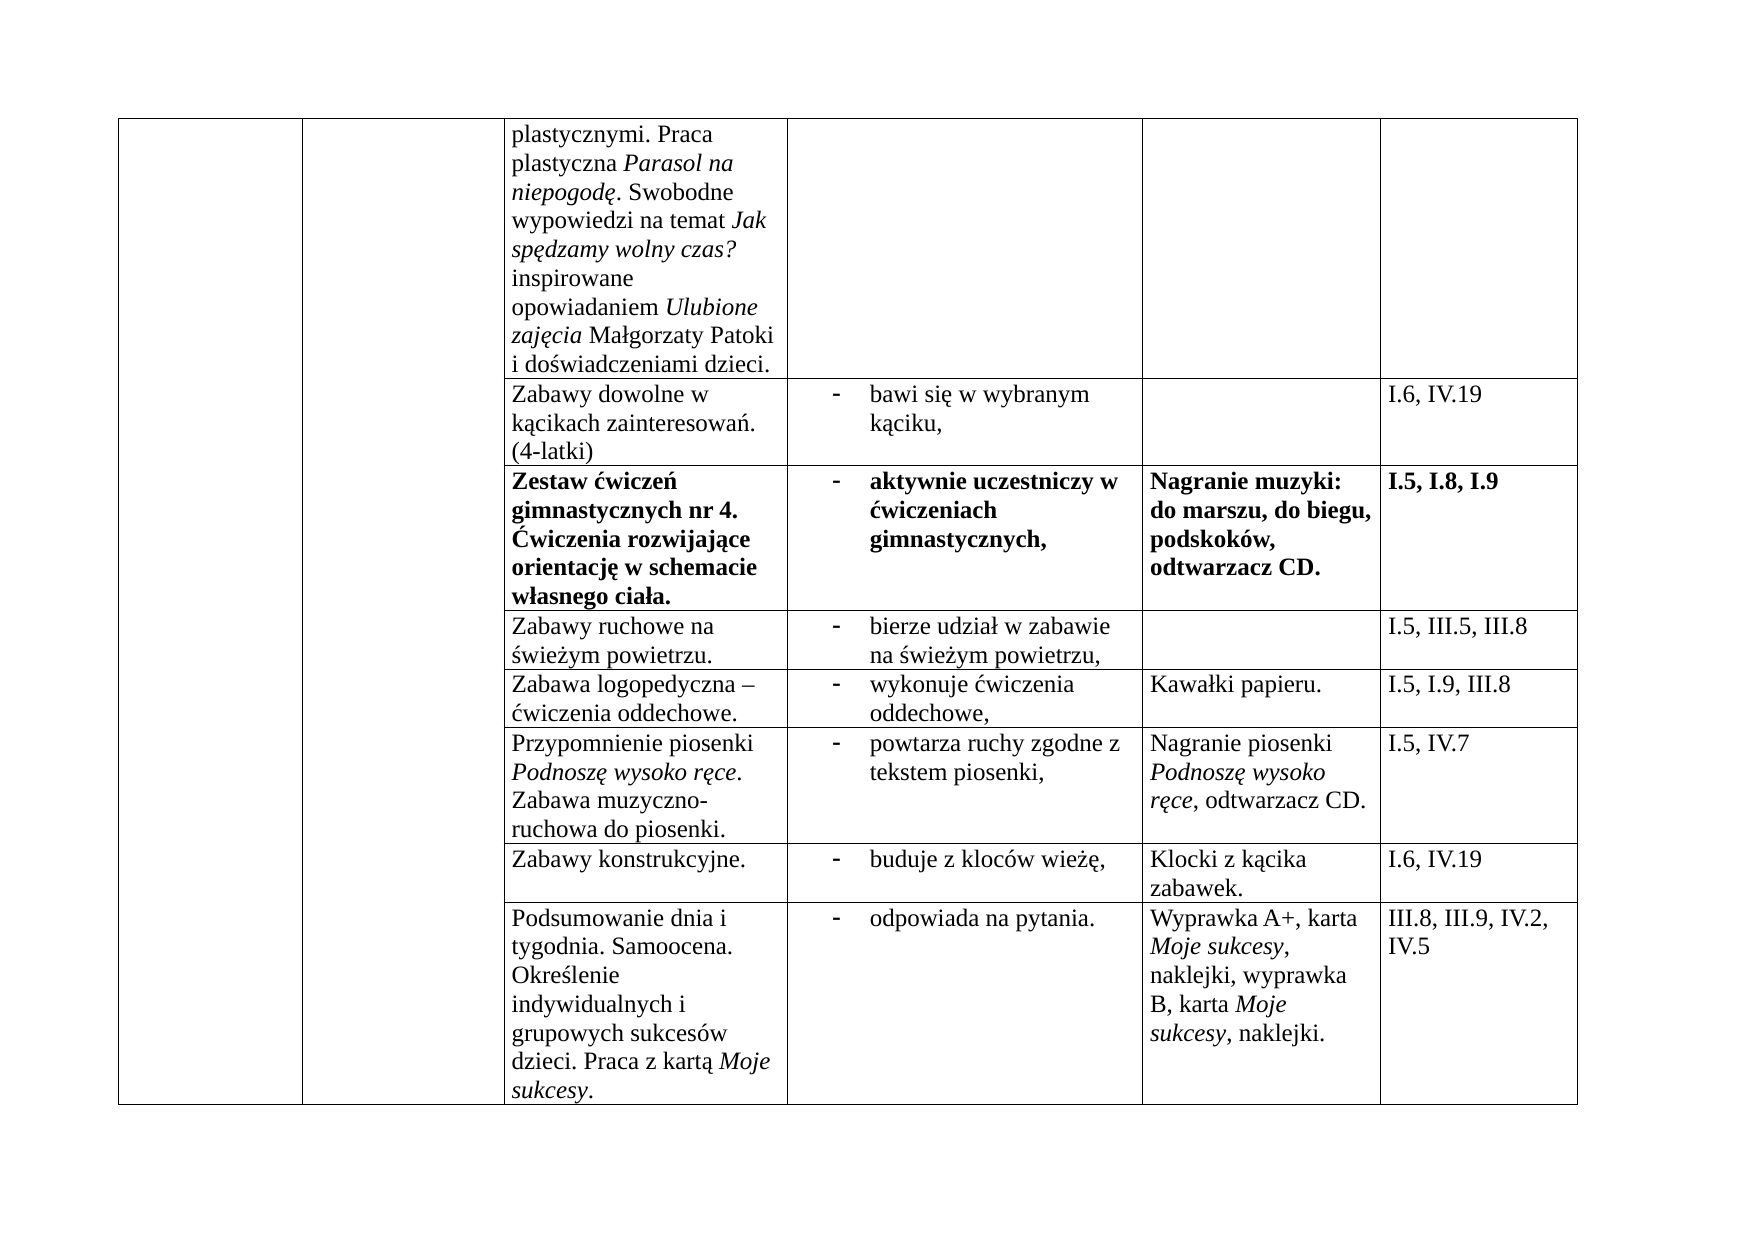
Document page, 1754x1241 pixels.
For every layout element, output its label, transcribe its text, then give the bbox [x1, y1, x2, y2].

table_cell Kawałki papieru. [1143, 670, 1380, 727]
table_cell I.5, I.9, III.8 [1381, 670, 1577, 727]
table_cell Zestaw ćwiczeń gimnastycznych nr 4. Ćwiczenia rozwijające orientację w schemacie własnego ciała. [505, 466, 787, 610]
table_cell wykonuje ćwiczenia oddechowe, [788, 670, 1142, 727]
table_cell Podsumowanie dnia i tygodnia. Samoocena. Określenie indywidualnych i grupowych sukcesów dzieci. Praca z kartą Moje sukcesy. [505, 903, 787, 1104]
table_cell Zabawy dowolne w kącikach zainteresowań. (4-latki) [505, 379, 787, 465]
table_cell I.5, III.5, III.8 [1381, 611, 1577, 668]
table_cell bierze udział w zabawie na świeżym powietrzu, [788, 611, 1142, 668]
table_cell [1143, 379, 1380, 465]
table_cell [1143, 611, 1380, 668]
table_cell bawi się w wybranym kąciku, [788, 379, 1142, 465]
table_cell powtarza ruchy zgodne z tekstem piosenki, [788, 728, 1142, 843]
table_cell Nagranie muzyki: do marszu, do biegu, podskoków, odtwarzacz CD. [1143, 466, 1380, 610]
table_cell Przypomnienie piosenki Podnoszę wysoko ręce. Zabawa muzyczno-ruchowa do piosenki. [505, 728, 787, 843]
table_cell I.6, IV.19 [1381, 379, 1577, 465]
table_cell I.5, IV.7 [1381, 728, 1577, 843]
table_cell I.6, IV.19 [1381, 844, 1577, 902]
table_cell Klocki z kącika zabawek. [1143, 844, 1380, 902]
table_cell [788, 119, 1142, 378]
table_cell Zabawy konstrukcyjne. [505, 844, 787, 902]
table_cell odpowiada na pytania. [788, 903, 1142, 1104]
table_cell Zabawa logopedyczna – ćwiczenia oddechowe. [505, 670, 787, 727]
table_cell Nagranie piosenki Podnoszę wysoko ręce, odtwarzacz CD. [1143, 728, 1380, 843]
table_cell [1143, 119, 1380, 378]
table_cell buduje z kloców wieżę, [788, 844, 1142, 902]
table_cell Zabawy ruchowe na świeżym powietrzu. [505, 611, 787, 668]
table_cell Wyprawka A+, karta Moje sukcesy, naklejki, wyprawka B, karta Moje sukcesy, naklejki. [1143, 903, 1380, 1104]
table_cell plastycznymi. Praca plastyczna Parasol na niepogodę. Swobodne wypowiedzi na temat Jak spędzamy wolny czas? inspirowane opowiadaniem Ulubione zajęcia Małgorzaty Patoki i doświadczeniami dzieci. [505, 119, 787, 378]
table_cell aktywnie uczestniczy w ćwiczeniach gimnastycznych, [788, 466, 1142, 610]
table_cell I.5, I.8, I.9 [1381, 466, 1577, 610]
table_cell [1381, 119, 1577, 378]
table_cell III.8, III.9, IV.2, IV.5 [1381, 903, 1577, 1104]
